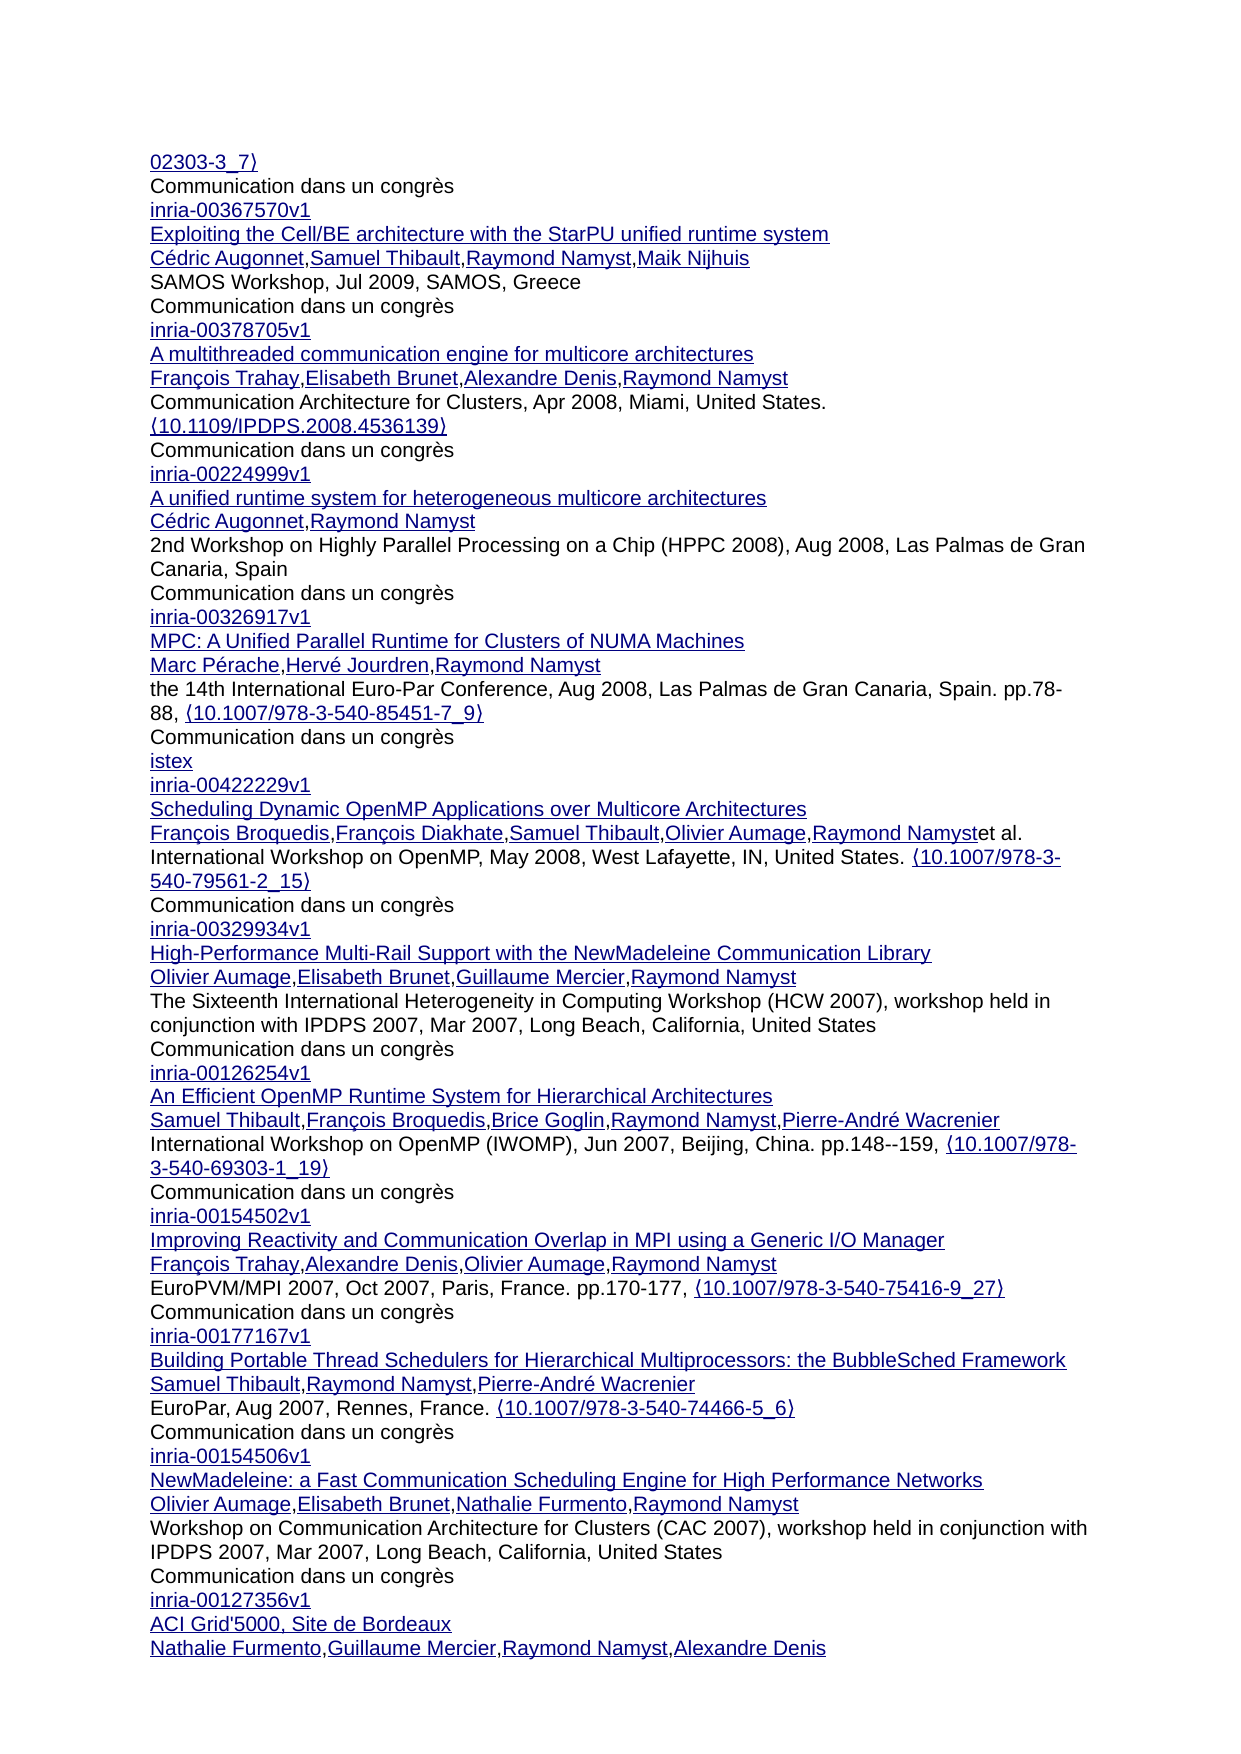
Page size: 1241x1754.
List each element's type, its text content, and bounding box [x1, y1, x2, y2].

table_cell Scheduling Dynamic OpenMP Applications over Multicore Architectures François Broquedis,François Diakhate,Samuel Thibault,Olivier Aumage,Raymond Namystet al. International Workshop on OpenMP, May 2008, West Lafayette, IN, United States. ⟨10.1007/978-3-540-79561-2_15⟩ Communication dans un congrès inria-00329934v1 [150, 797, 1090, 941]
table_cell 02303-3_7⟩ Communication dans un congrès inria-00367570v1 [150, 150, 1090, 222]
table_cell A multithreaded communication engine for multicore architectures François Trahay,Elisabeth Brunet,Alexandre Denis,Raymond Namyst Communication Architecture for Clusters, Apr 2008, Miami, United States. ⟨10.1109/IPDPS.2008.4536139⟩ Communication dans un congrès inria-00224999v1 [150, 342, 1090, 485]
table_cell MPC: A Unified Parallel Runtime for Clusters of NUMA Machines Marc Pérache,Hervé Jourdren,Raymond Namyst the 14th International Euro-Par Conference, Aug 2008, Las Palmas de Gran Canaria, Spain. pp.78-88, ⟨10.1007/978-3-540-85451-7_9⟩ Communication dans un congrès istex inria-00422229v1 [150, 629, 1090, 797]
table_cell NewMadeleine: a Fast Communication Scheduling Engine for High Performance Networks Olivier Aumage,Elisabeth Brunet,Nathalie Furmento,Raymond Namyst Workshop on Communication Architecture for Clusters (CAC 2007), workshop held in conjunction with IPDPS 2007, Mar 2007, Long Beach, California, United States Communication dans un congrès inria-00127356v1 [150, 1468, 1090, 1611]
table_cell Improving Reactivity and Communication Overlap in MPI using a Generic I/O Manager François Trahay,Alexandre Denis,Olivier Aumage,Raymond Namyst EuroPVM/MPI 2007, Oct 2007, Paris, France. pp.170-177, ⟨10.1007/978-3-540-75416-9_27⟩ Communication dans un congrès inria-00177167v1 [150, 1228, 1090, 1348]
table_cell High-Performance Multi-Rail Support with the NewMadeleine Communication Library Olivier Aumage,Elisabeth Brunet,Guillaume Mercier,Raymond Namyst The Sixteenth International Heterogeneity in Computing Workshop (HCW 2007), workshop held in conjunction with IPDPS 2007, Mar 2007, Long Beach, California, United States Communication dans un congrès inria-00126254v1 [150, 941, 1090, 1084]
table_cell Exploiting the Cell/BE architecture with the StarPU unified runtime system Cédric Augonnet,Samuel Thibault,Raymond Namyst,Maik Nijhuis SAMOS Workshop, Jul 2009, SAMOS, Greece Communication dans un congrès inria-00378705v1 [150, 222, 1090, 342]
table_cell A unified runtime system for heterogeneous multicore architectures Cédric Augonnet,Raymond Namyst 2nd Workshop on Highly Parallel Processing on a Chip (HPPC 2008), Aug 2008, Las Palmas de Gran Canaria, Spain Communication dans un congrès inria-00326917v1 [150, 485, 1090, 629]
table_cell An Efficient OpenMP Runtime System for Hierarchical Architectures Samuel Thibault,François Broquedis,Brice Goglin,Raymond Namyst,Pierre-André Wacrenier International Workshop on OpenMP (IWOMP), Jun 2007, Beijing, China. pp.148--159, ⟨10.1007/978-3-540-69303-1_19⟩ Communication dans un congrès inria-00154502v1 [150, 1084, 1090, 1228]
table_cell ACI Grid'5000, Site de Bordeaux Nathalie Furmento,Guillaume Mercier,Raymond Namyst,Alexandre Denis [150, 1611, 1090, 1659]
table_cell Building Portable Thread Schedulers for Hierarchical Multiprocessors: the BubbleSched Framework Samuel Thibault,Raymond Namyst,Pierre-André Wacrenier EuroPar, Aug 2007, Rennes, France. ⟨10.1007/978-3-540-74466-5_6⟩ Communication dans un congrès inria-00154506v1 [150, 1348, 1090, 1468]
